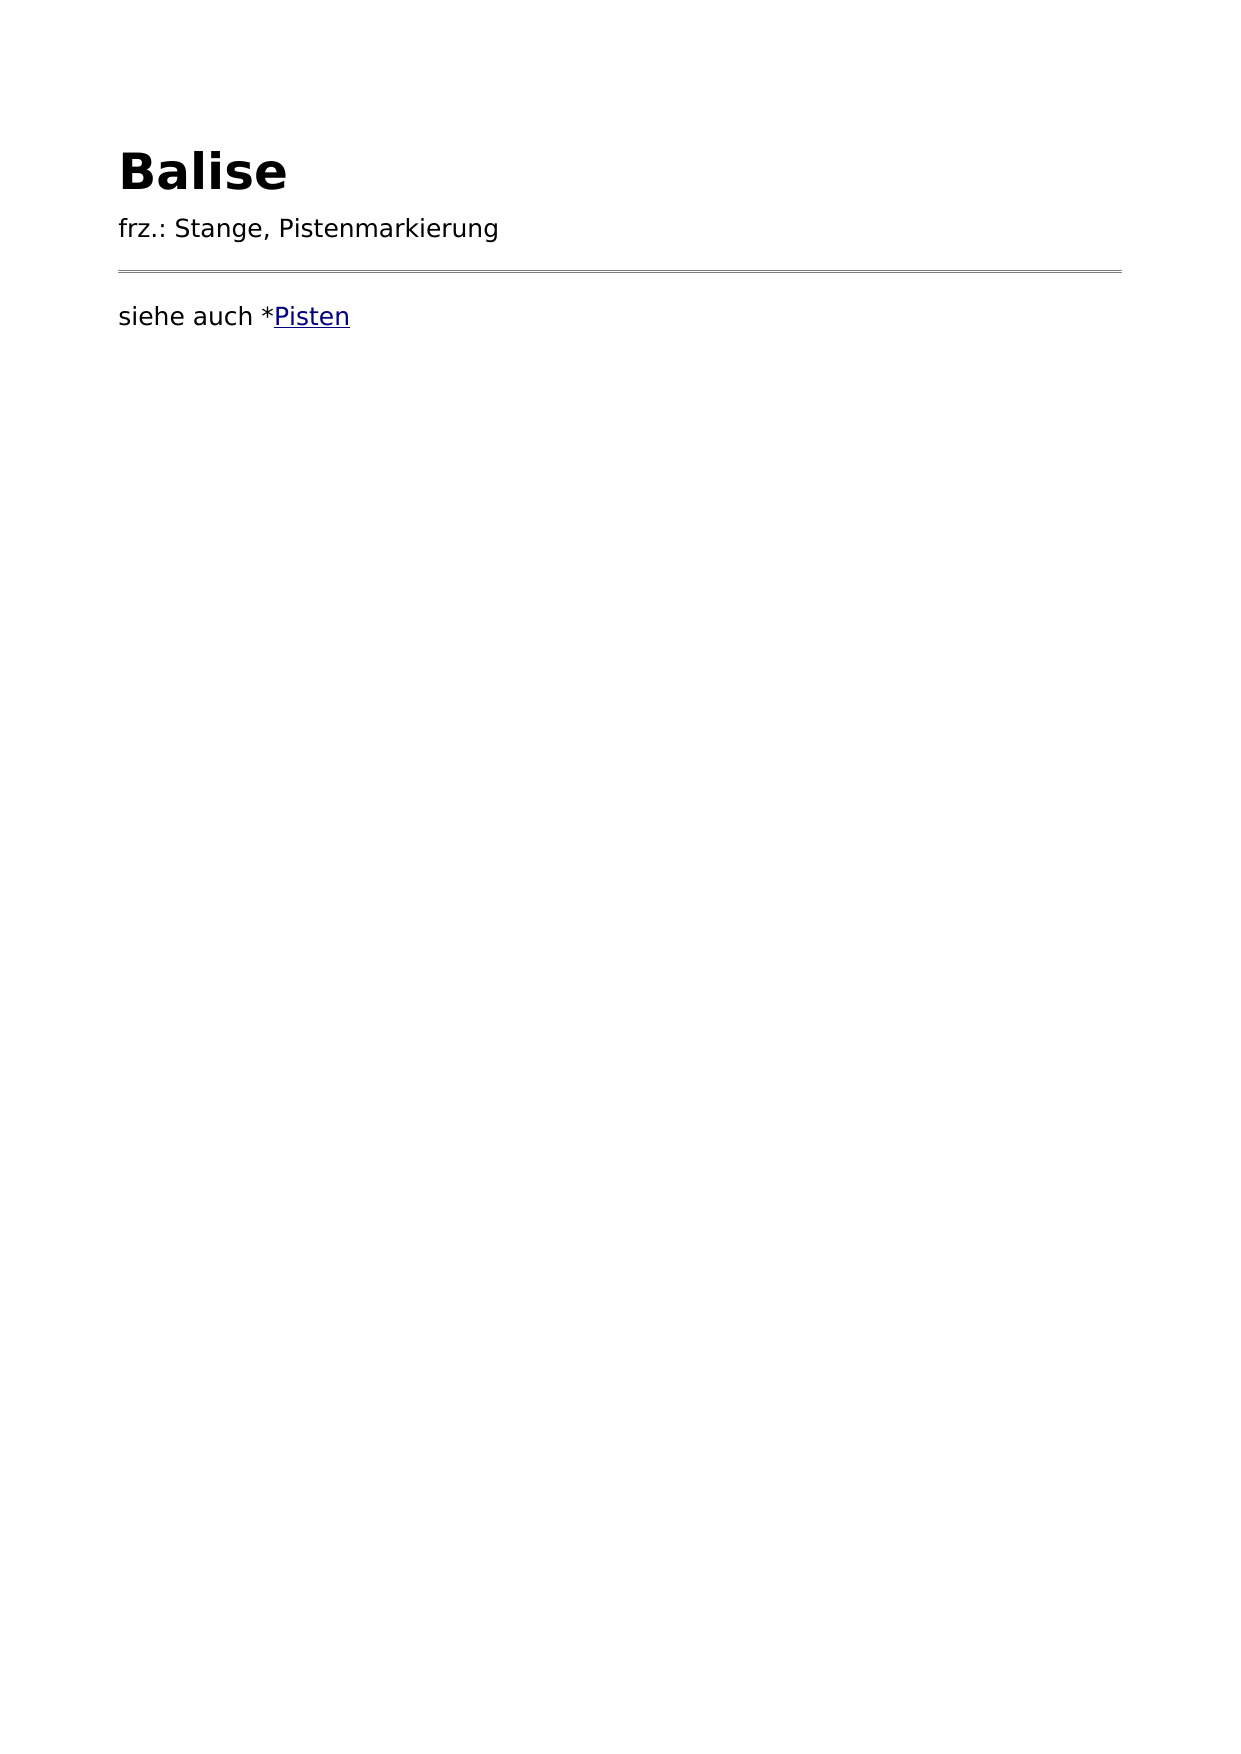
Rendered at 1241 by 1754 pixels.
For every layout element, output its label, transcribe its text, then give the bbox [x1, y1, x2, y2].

subtitle Balise [118, 143, 1122, 201]
text frz.: Stange, Pistenmarkierung [118, 214, 1122, 243]
text siehe auch *Pisten [118, 302, 1122, 360]
